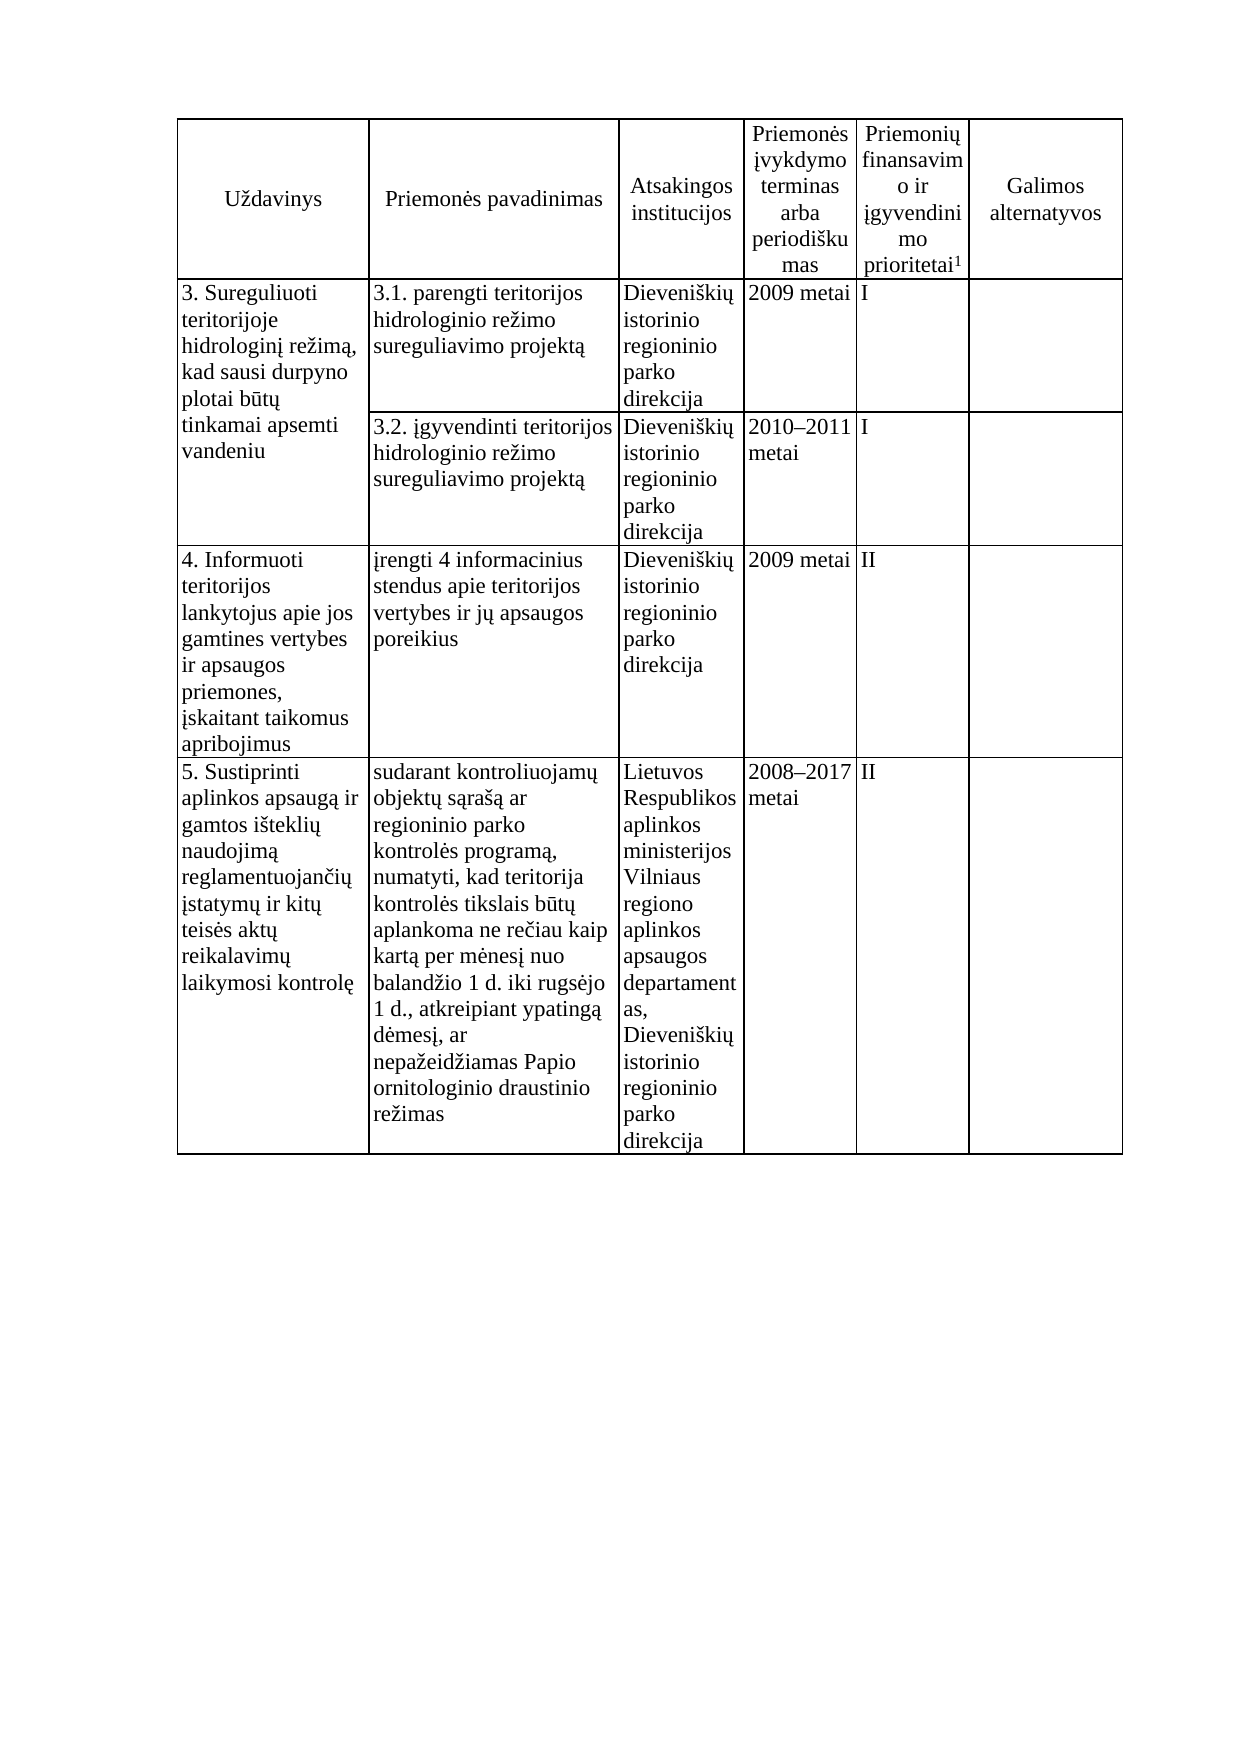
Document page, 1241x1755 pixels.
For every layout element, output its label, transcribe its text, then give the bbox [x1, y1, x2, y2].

table_cell Dieveniškių istorinio regioninio parko direkcija [620, 546, 743, 757]
table_cell 3. Sureguliuoti teritorijoje hidrologinį režimą, kad sausi durpyno plotai būtų tinkamai apsemti vandeniu [178, 280, 368, 544]
table_header Galimos alternatyvos [970, 120, 1122, 278]
table_cell 3.2. įgyvendinti teritorijos hidrologinio režimo sureguliavimo projektą [370, 413, 618, 544]
table_cell 2009 metai [745, 546, 856, 757]
table_cell 2008–2017 metai [745, 758, 856, 1153]
table_header Atsakingos institucijos [620, 120, 743, 278]
table_cell II [857, 758, 968, 1153]
table_cell 2010–2011 metai [745, 413, 856, 544]
table_header Uždavinys [178, 120, 368, 278]
table_cell [970, 280, 1122, 411]
table_cell I [857, 413, 968, 544]
table_cell 3.1. parengti teritorijos hidrologinio režimo sureguliavimo projektą [370, 280, 618, 411]
table_cell sudarant kontroliuojamų objektų sąrašą ar regioninio parko kontrolės programą, numatyti, kad teritorija kontrolės tikslais būtų aplankoma ne rečiau kaip kartą per mėnesį nuo balandžio 1 d. iki rugsėjo 1 d., atkreipiant ypatingą dėmesį, ar nepažeidžiamas Papio ornitologinio draustinio režimas [370, 758, 618, 1153]
table_cell I [857, 280, 968, 411]
table_cell 2009 metai [745, 280, 856, 411]
table_cell 5. Sustiprinti aplinkos apsaugą ir gamtos išteklių naudojimą reglamentuojančių įstatymų ir kitų teisės aktų reikalavimų laikymosi kontrolę [178, 758, 368, 1153]
table_cell [970, 413, 1122, 544]
table_cell įrengti 4 informacinius stendus apie teritorijos vertybes ir jų apsaugos poreikius [370, 546, 618, 757]
table_header Priemonės pavadinimas [370, 120, 618, 278]
table_cell II [857, 546, 968, 757]
table_cell [970, 546, 1122, 757]
table_cell [970, 758, 1122, 1153]
